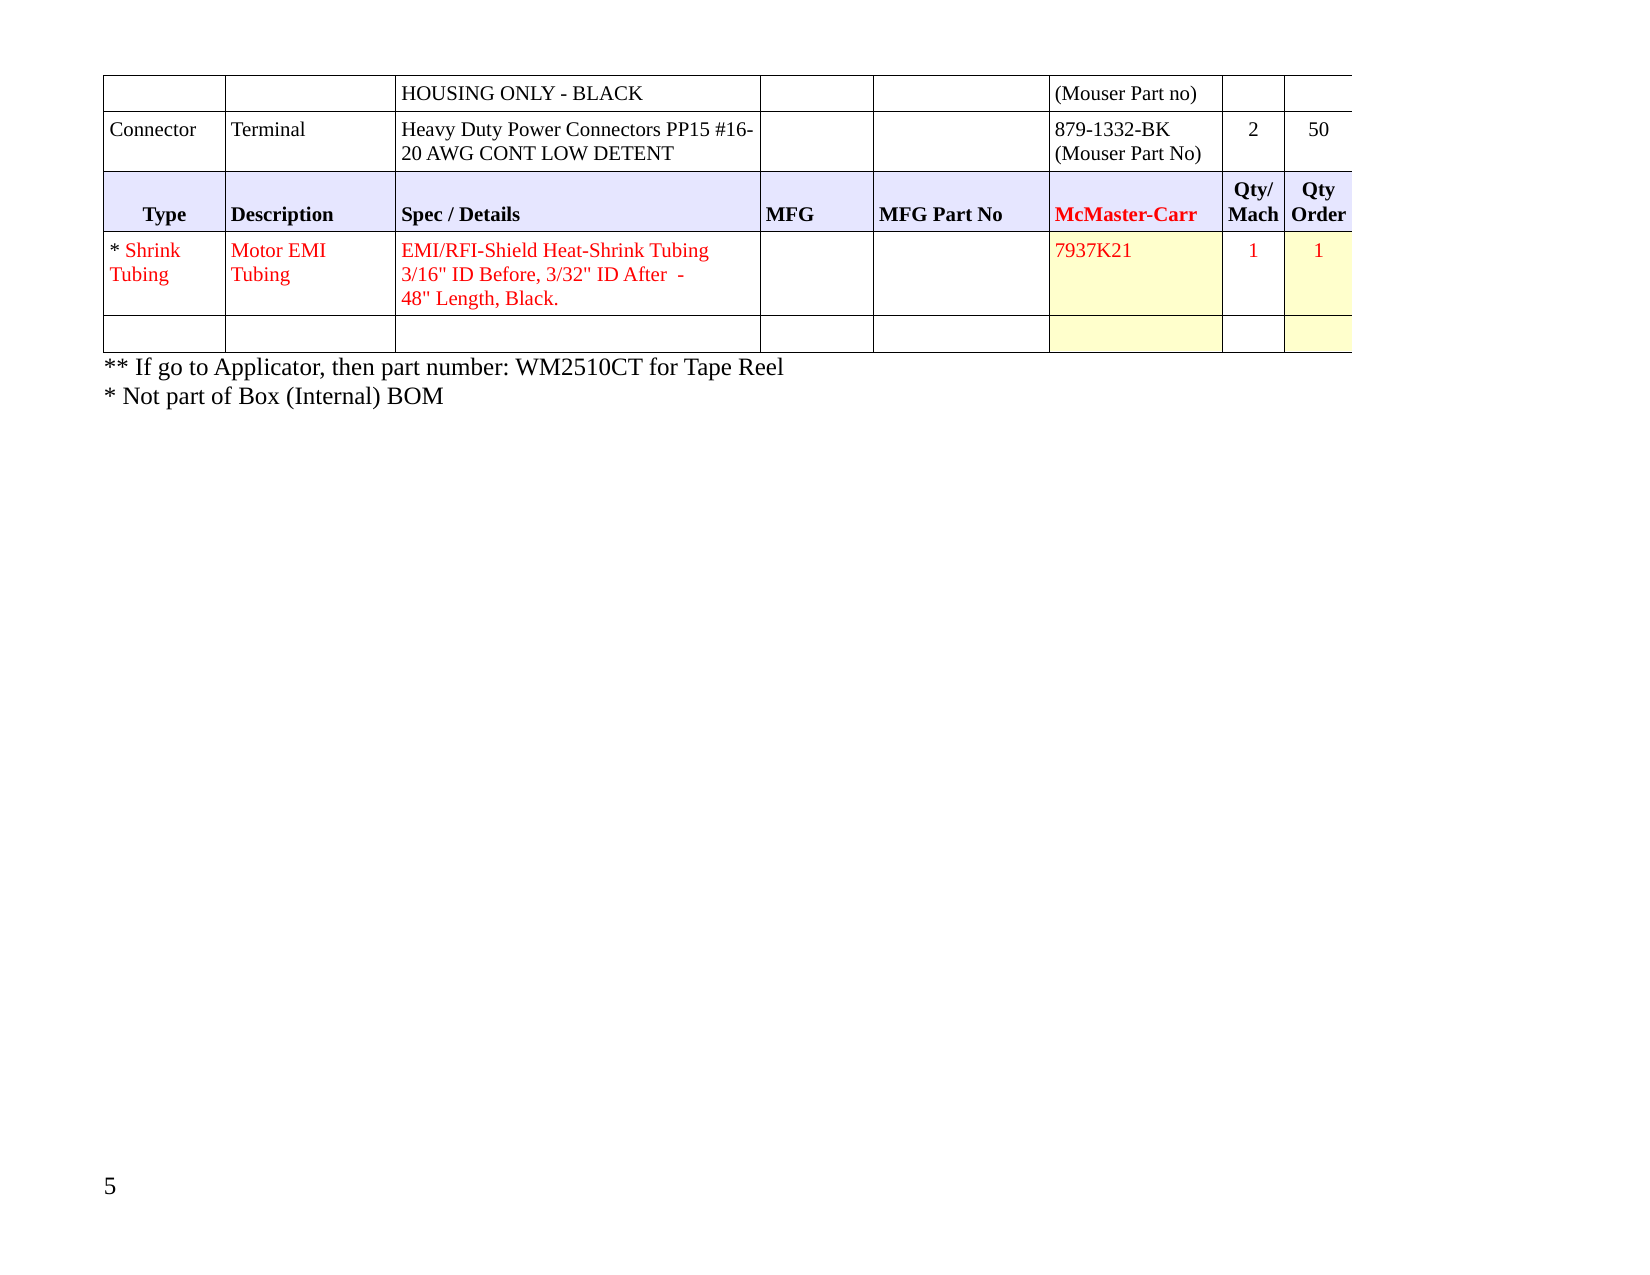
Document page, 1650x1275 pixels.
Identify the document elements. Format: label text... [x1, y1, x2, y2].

table_cell 50 [1285, 112, 1352, 171]
table_cell Motor EMI Tubing [226, 232, 395, 315]
table_cell [1285, 316, 1352, 351]
table_cell 879-1332-BK (Mouser Part No) [1050, 112, 1222, 171]
table_cell Spec / Details [396, 172, 760, 231]
table_cell [761, 112, 873, 171]
table_cell Qty Order [1285, 172, 1352, 231]
text ** If go to Applicator, then part number: WM2510CT for Tape Reel [103, 352, 1576, 381]
table_cell [874, 76, 1049, 111]
table_cell 2 [1223, 112, 1284, 171]
table_cell [1285, 76, 1352, 111]
text * Not part of Box (Internal) BOM [103, 381, 1576, 409]
table_cell [396, 316, 760, 351]
table_cell [226, 76, 395, 111]
table_cell EMI/RFI-Shield Heat-Shrink Tubing 3/16" ID Before, 3/32" ID After - 48" Length, Black. [396, 232, 760, 315]
table_cell [104, 76, 225, 111]
table_cell 1 [1285, 232, 1352, 315]
table_cell [761, 316, 873, 351]
table_cell HOUSING ONLY - BLACK [396, 76, 760, 111]
table_cell [761, 232, 873, 315]
table_cell * Shrink Tubing [104, 232, 225, 315]
table_cell Heavy Duty Power Connectors PP15 #16-20 AWG CONT LOW DETENT [396, 112, 760, 171]
table_cell [1223, 76, 1284, 111]
table_cell (Mouser Part no) [1050, 76, 1222, 111]
table_cell [1223, 316, 1284, 351]
table_cell [226, 316, 395, 351]
table_cell 7937K21 [1050, 232, 1222, 315]
table_cell 1 [1223, 232, 1284, 315]
table_cell Connector [104, 112, 225, 171]
table_cell [874, 316, 1049, 351]
table_cell [1050, 316, 1222, 351]
table_cell McMaster-Carr [1050, 172, 1222, 231]
table_cell [874, 112, 1049, 171]
table_cell [104, 316, 225, 351]
table_cell [874, 232, 1049, 315]
table_cell Qty/ Mach [1223, 172, 1284, 231]
table_cell MFG [761, 172, 873, 231]
table_cell Type [104, 172, 225, 231]
table_cell Terminal [226, 112, 395, 171]
table_cell [761, 76, 873, 111]
table_cell Description [226, 172, 395, 231]
table_cell MFG Part No [874, 172, 1049, 231]
